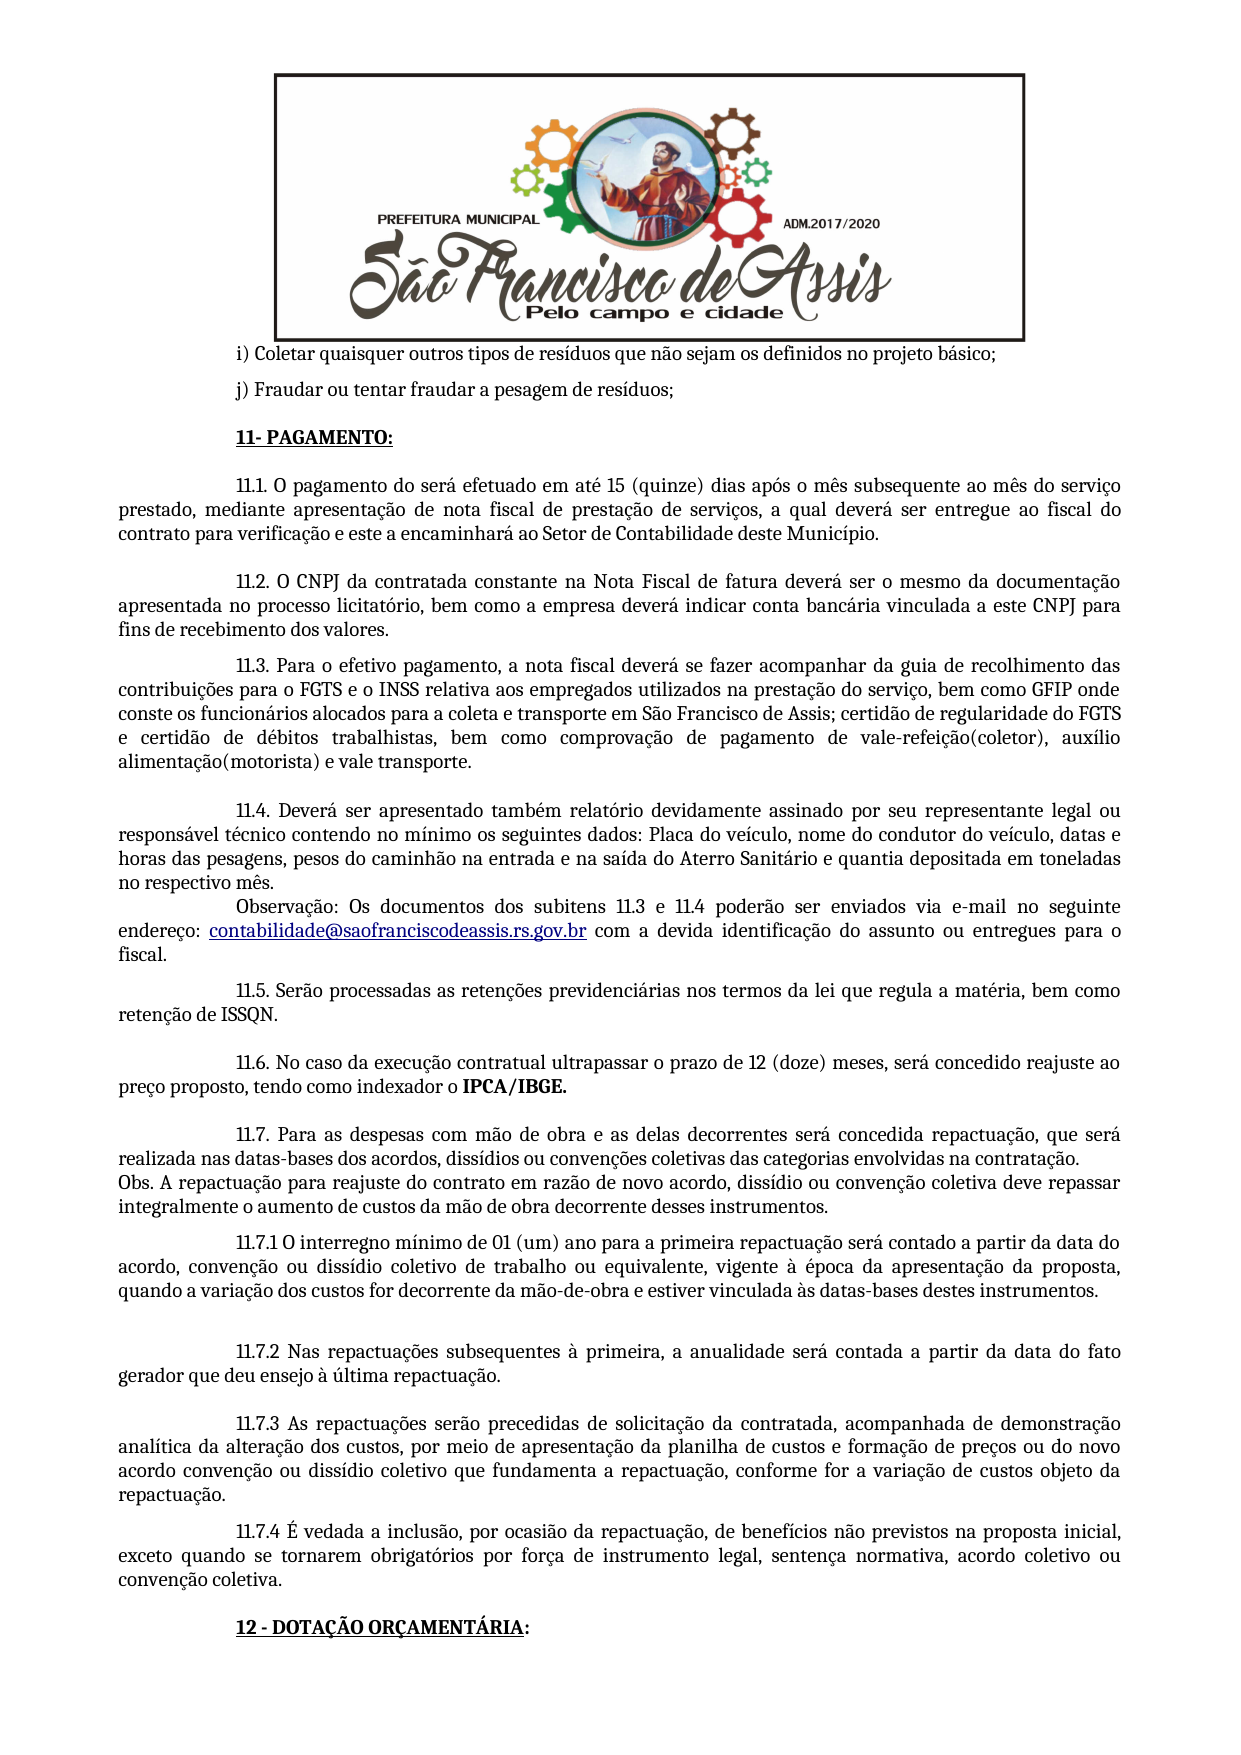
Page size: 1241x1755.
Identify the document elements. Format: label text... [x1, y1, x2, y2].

text 11.5. Serão processadas as retenções previdenciárias nos termos da lei que regula a matéria, bem como retenção de ISSQN. [118, 979, 1122, 1027]
text 11.7.4 É vedada a inclusão, por ocasião da repactuação, de benefícios não previstos na proposta inicial, exceto quando se tornarem obrigatórios por força de instrumento legal, sentença normativa, acordo coletivo ou convenção coletiva. [118, 1519, 1122, 1591]
text 11.7. Para as despesas com mão de obra e as delas decorrentes será concedida repactuação, que será realizada nas datas-bases dos acordos, dissídios ou convenções coletivas das categorias envolvidas na contratação. [118, 1123, 1122, 1171]
text 11.7.1 O interregno mínimo de 01 (um) ano para a primeira repactuação será contado a partir da data do acordo, convenção ou dissídio coletivo de trabalho ou equivalente, vigente à época da apresentação da proposta, quando a variação dos custos for decorrente da mão-de-obra e estiver vinculada às datas-bases destes instrumentos. [118, 1231, 1122, 1303]
text Obs. A repactuação para reajuste do contrato em razão de novo acordo, dissídio ou convenção coletiva deve repassar integralmente o aumento de custos da mão de obra decorrente desses instrumentos. [118, 1171, 1122, 1218]
text j) Fraudar ou tentar fraudar a pesagem de resíduos; [118, 378, 1122, 402]
text 11.6. No caso da execução contratual ultrapassar o prazo de 12 (doze) meses, será concedido reajuste ao preço proposto, tendo como indexador o IPCA/IBGE. [118, 1051, 1122, 1099]
text 11.1. O pagamento do será efetuado em até 15 (quinze) dias após o mês subsequente ao mês do serviço prestado, mediante apresentação de nota fiscal de prestação de serviços, a qual deverá ser entregue ao fiscal do contrato para verificação e este a encaminhará ao Setor de Contabilidade deste Município. [118, 474, 1122, 546]
text Observação: Os documentos dos subitens 11.3 e 11.4 poderão ser enviados via e-mail no seguinte endereço: contabilidade@saofranciscodeassis.rs.gov.br com a devida identificação do assunto ou entregues para o fiscal. [118, 894, 1122, 966]
text 11- PAGAMENTO: [118, 426, 1122, 450]
text 11.7.2 Nas repactuações subsequentes à primeira, a anualidade será contada a partir da data do fato gerador que deu ensejo à última repactuação. [118, 1339, 1122, 1387]
text 11.4. Deverá ser apresentado também relatório devidamente assinado por seu representante legal ou responsável técnico contendo no mínimo os seguintes dados: Placa do veículo, nome do condutor do veículo, datas e horas das pesagens, pesos do caminhão na entrada e na saída do Aterro Sanitário e quantia depositada em toneladas no respectivo mês. [118, 799, 1122, 894]
text 11.2. O CNPJ da contratada constante na Nota Fiscal de fatura deverá ser o mesmo da documentação apresentada no processo licitatório, bem como a empresa deverá indicar conta bancária vinculada a este CNPJ para fins de recebimento dos valores. [118, 569, 1122, 641]
text 11.3. Para o efetivo pagamento, a nota fiscal deverá se fazer acompanhar da guia de recolhimento das contribuições para o FGTS e o INSS relativa aos empregados utilizados na prestação do serviço, bem como GFIP onde conste os funcionários alocados para a coleta e transporte em São Francisco de Assis; certidão de regularidade do FGTS e certidão de débitos trabalhistas, bem como comprovação de pagamento de vale-refeição(coletor), auxílio alimentação(motorista) e vale transporte. [118, 654, 1122, 774]
text 11.7.3 As repactuações serão precedidas de solicitação da contratada, acompanhada de demonstração analítica da alteração dos custos, por meio de apresentação da planilha de custos e formação de preços ou do novo acordo convenção ou dissídio coletivo que fundamenta a repactuação, conforme for a variação de custos objeto da repactuação. [118, 1411, 1122, 1507]
text i) Coletar quaisquer outros tipos de resíduos que não sejam os definidos no projeto básico; [118, 341, 1122, 365]
text 12 - DOTAÇÃO ORÇAMENTÁRIA: [118, 1615, 1122, 1639]
